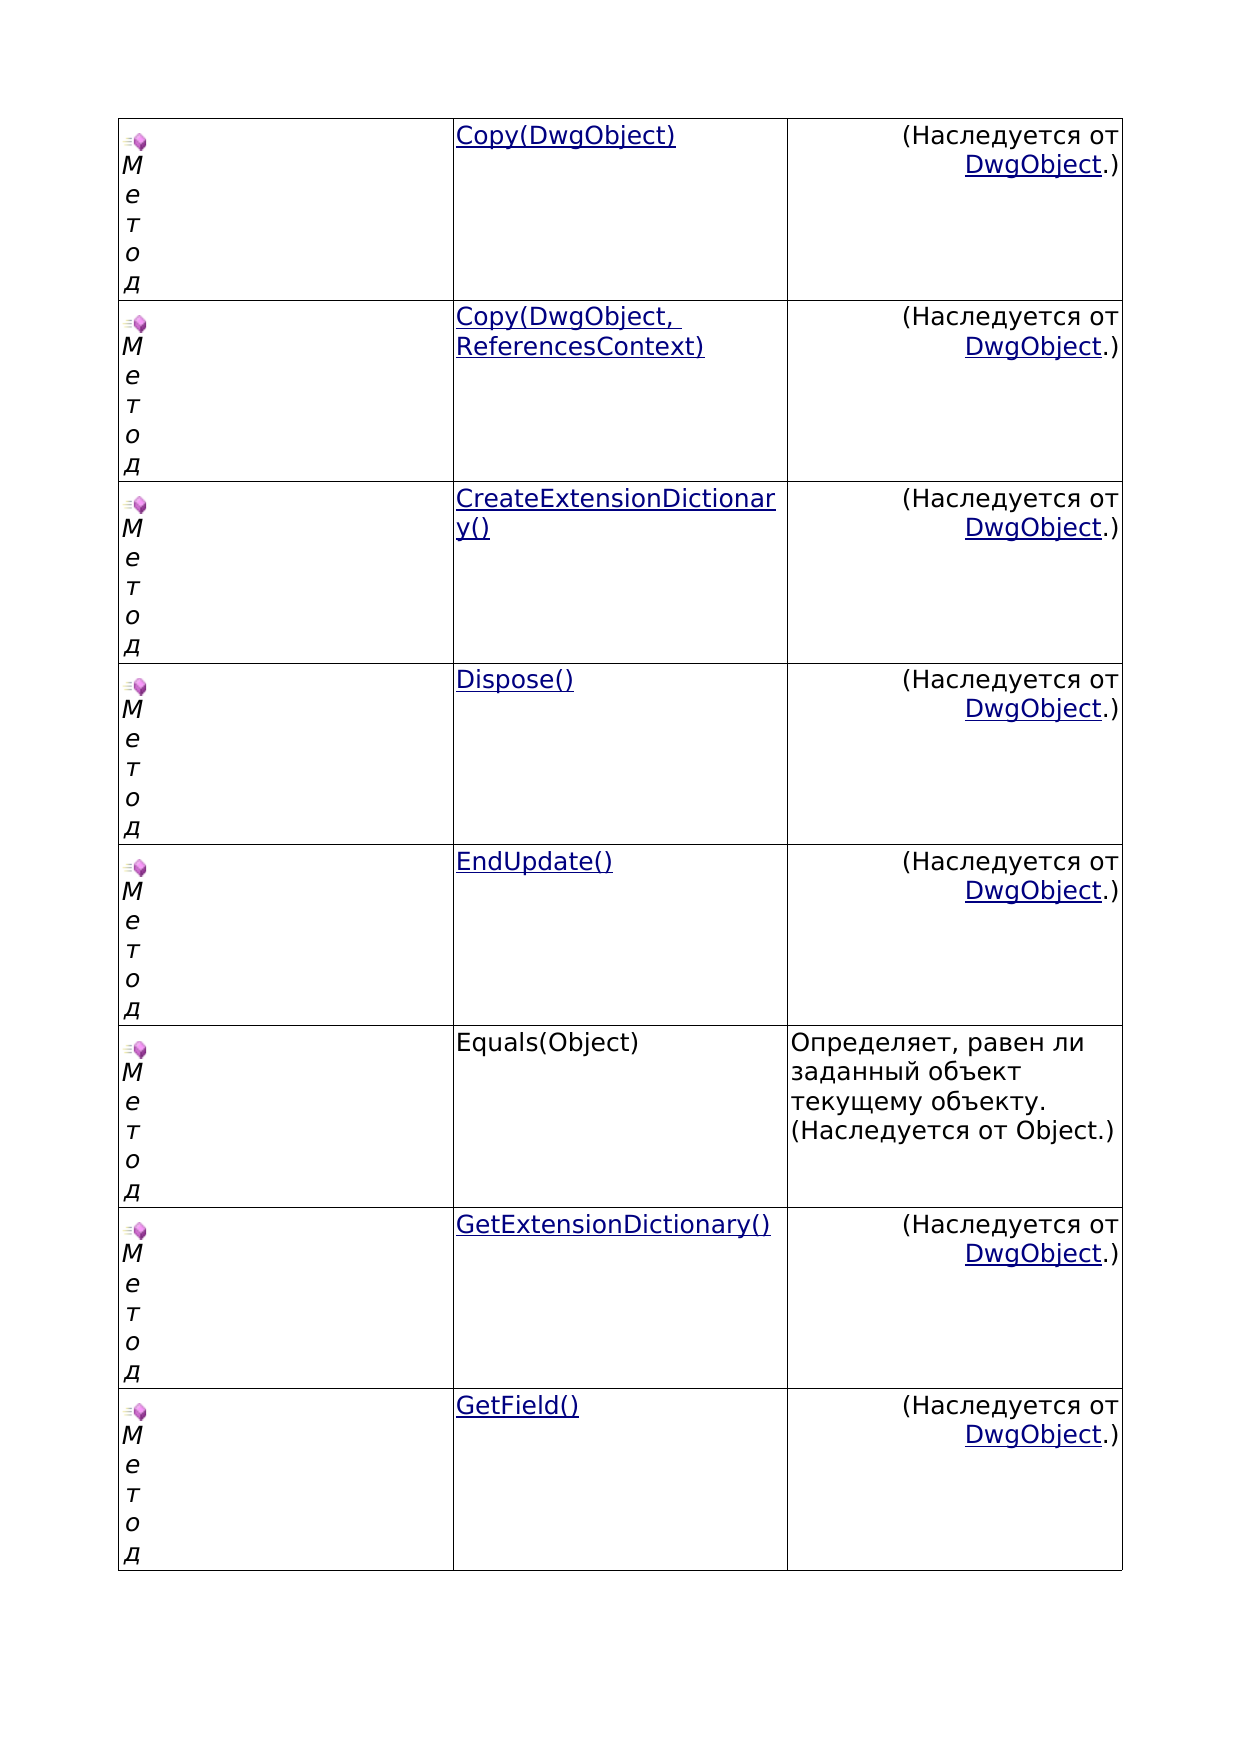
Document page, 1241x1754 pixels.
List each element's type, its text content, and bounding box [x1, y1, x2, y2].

table_cell [119, 1208, 453, 1388]
picture [121, 315, 147, 333]
table_cell (Наследуется от DwgObject.) [788, 301, 1122, 481]
table_cell (Наследуется от DwgObject.) [788, 119, 1122, 299]
table_cell GetField() [454, 1389, 787, 1570]
table_cell (Наследуется от DwgObject.) [788, 1208, 1122, 1388]
table_cell CreateExtensionDictionary() [454, 482, 787, 662]
table_cell Определяет, равен ли заданный объект текущему объекту. (Наследуется от Object.) [788, 1026, 1122, 1207]
table_cell Copy(DwgObject, ReferencesContext) [454, 301, 787, 481]
table_cell [119, 845, 453, 1025]
table_cell (Наследуется от DwgObject.) [788, 482, 1122, 662]
table_cell (Наследуется от DwgObject.) [788, 664, 1122, 844]
picture [121, 1222, 147, 1240]
picture [121, 678, 147, 696]
table_cell Dispose() [454, 664, 787, 844]
table_cell (Наследуется от DwgObject.) [788, 1389, 1122, 1570]
picture [121, 1041, 147, 1059]
picture [121, 1403, 147, 1421]
table_cell EndUpdate() [454, 845, 787, 1025]
table_cell (Наследуется от DwgObject.) [788, 845, 1122, 1025]
table_cell [119, 482, 453, 662]
picture [121, 496, 147, 514]
table_cell Equals(Object) [454, 1026, 787, 1207]
table_cell [119, 301, 453, 481]
table_cell [119, 119, 453, 299]
picture [121, 859, 147, 877]
table_cell [119, 664, 453, 844]
picture [121, 133, 147, 151]
table_cell Copy(DwgObject) [454, 119, 787, 299]
table_cell [119, 1026, 453, 1207]
table_cell GetExtensionDictionary() [454, 1208, 787, 1388]
table_cell [119, 1389, 453, 1570]
